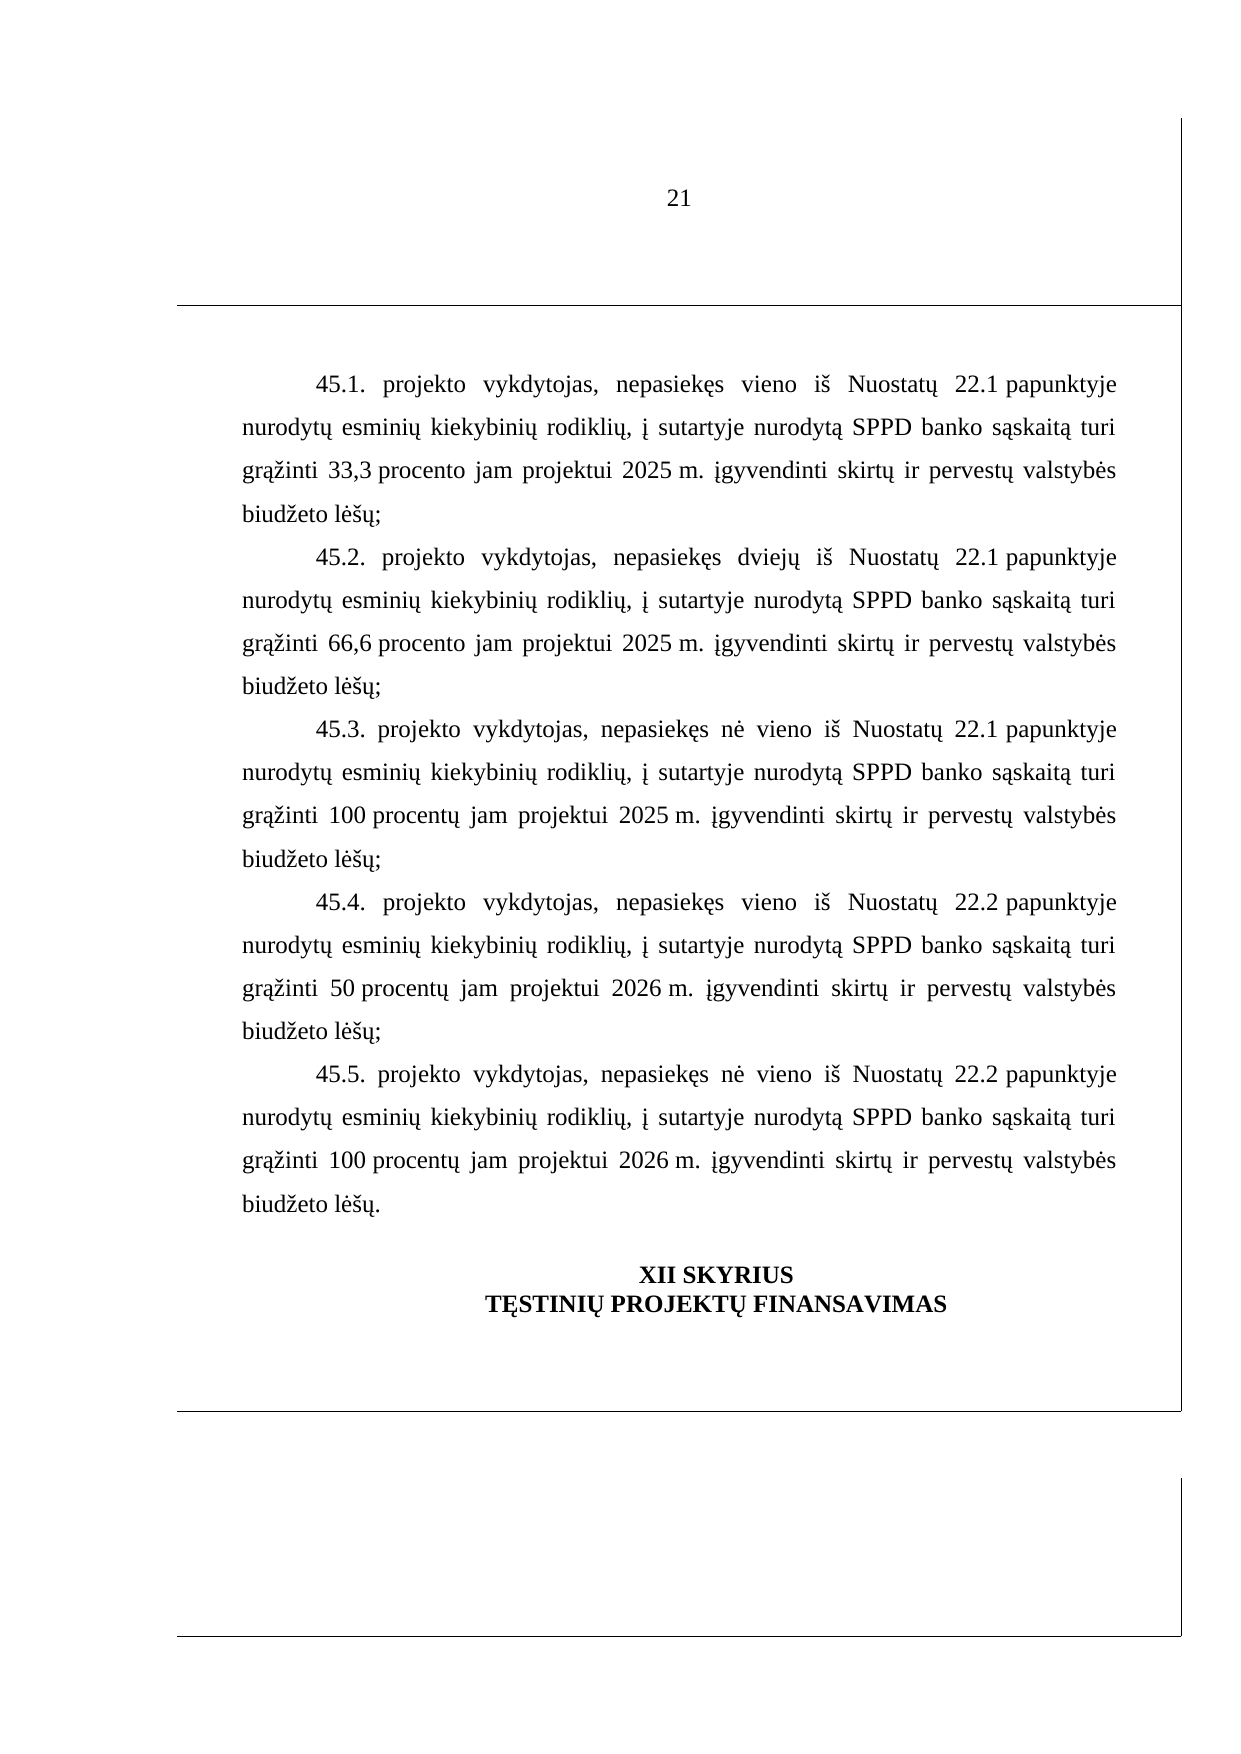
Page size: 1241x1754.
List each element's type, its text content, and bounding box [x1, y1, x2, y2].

text 45.3. projekto vykdytojas, nepasiekęs nė vieno iš Nuostatų 22.1 papunktyje nurodytų esminių kiekybinių rodiklių, į sutartyje nurodytą SPPD banko sąskaitą turi grąžinti 100 procentų jam projektui 2025 m. įgyvendinti skirtų ir pervestų valstybės biudžeto lėšų; [177, 650, 1181, 822]
text 45.4. projekto vykdytojas, nepasiekęs vieno iš Nuostatų 22.2 papunktyje nurodytų esminių kiekybinių rodiklių, į sutartyje nurodytą SPPD banko sąskaitą turi grąžinti 50 procentų jam projektui 2026 m. įgyvendinti skirtų ir pervestų valstybės biudžeto lėšų; [177, 822, 1181, 995]
text 45.5. projekto vykdytojas, nepasiekęs nė vieno iš Nuostatų 22.2 papunktyje nurodytų esminių kiekybinių rodiklių, į sutartyje nurodytą SPPD banko sąskaitą turi grąžinti 100 procentų jam projektui 2026 m. įgyvendinti skirtų ir pervestų valstybės biudžeto lėšų. [177, 995, 1181, 1217]
text XII SKYRIUS [177, 1261, 1181, 1289]
text 45.1. projekto vykdytojas, nepasiekęs vieno iš Nuostatų 22.1 papunktyje nurodytų esminių kiekybinių rodiklių, į sutartyje nurodytą SPPD banko sąskaitą turi grąžinti 33,3 procento jam projektui 2025 m. įgyvendinti skirtų ir pervestų valstybės biudžeto lėšų; [177, 305, 1181, 477]
text TĘSTINIŲ PROJEKTŲ FINANSAVIMAS [177, 1289, 1181, 1318]
text 45.2. projekto vykdytojas, nepasiekęs dviejų iš Nuostatų 22.1 papunktyje nurodytų esminių kiekybinių rodiklių, į sutartyje nurodytą SPPD banko sąskaitą turi grąžinti 66,6 procento jam projektui 2025 m. įgyvendinti skirtų ir pervestų valstybės biudžeto lėšų; [177, 477, 1181, 650]
